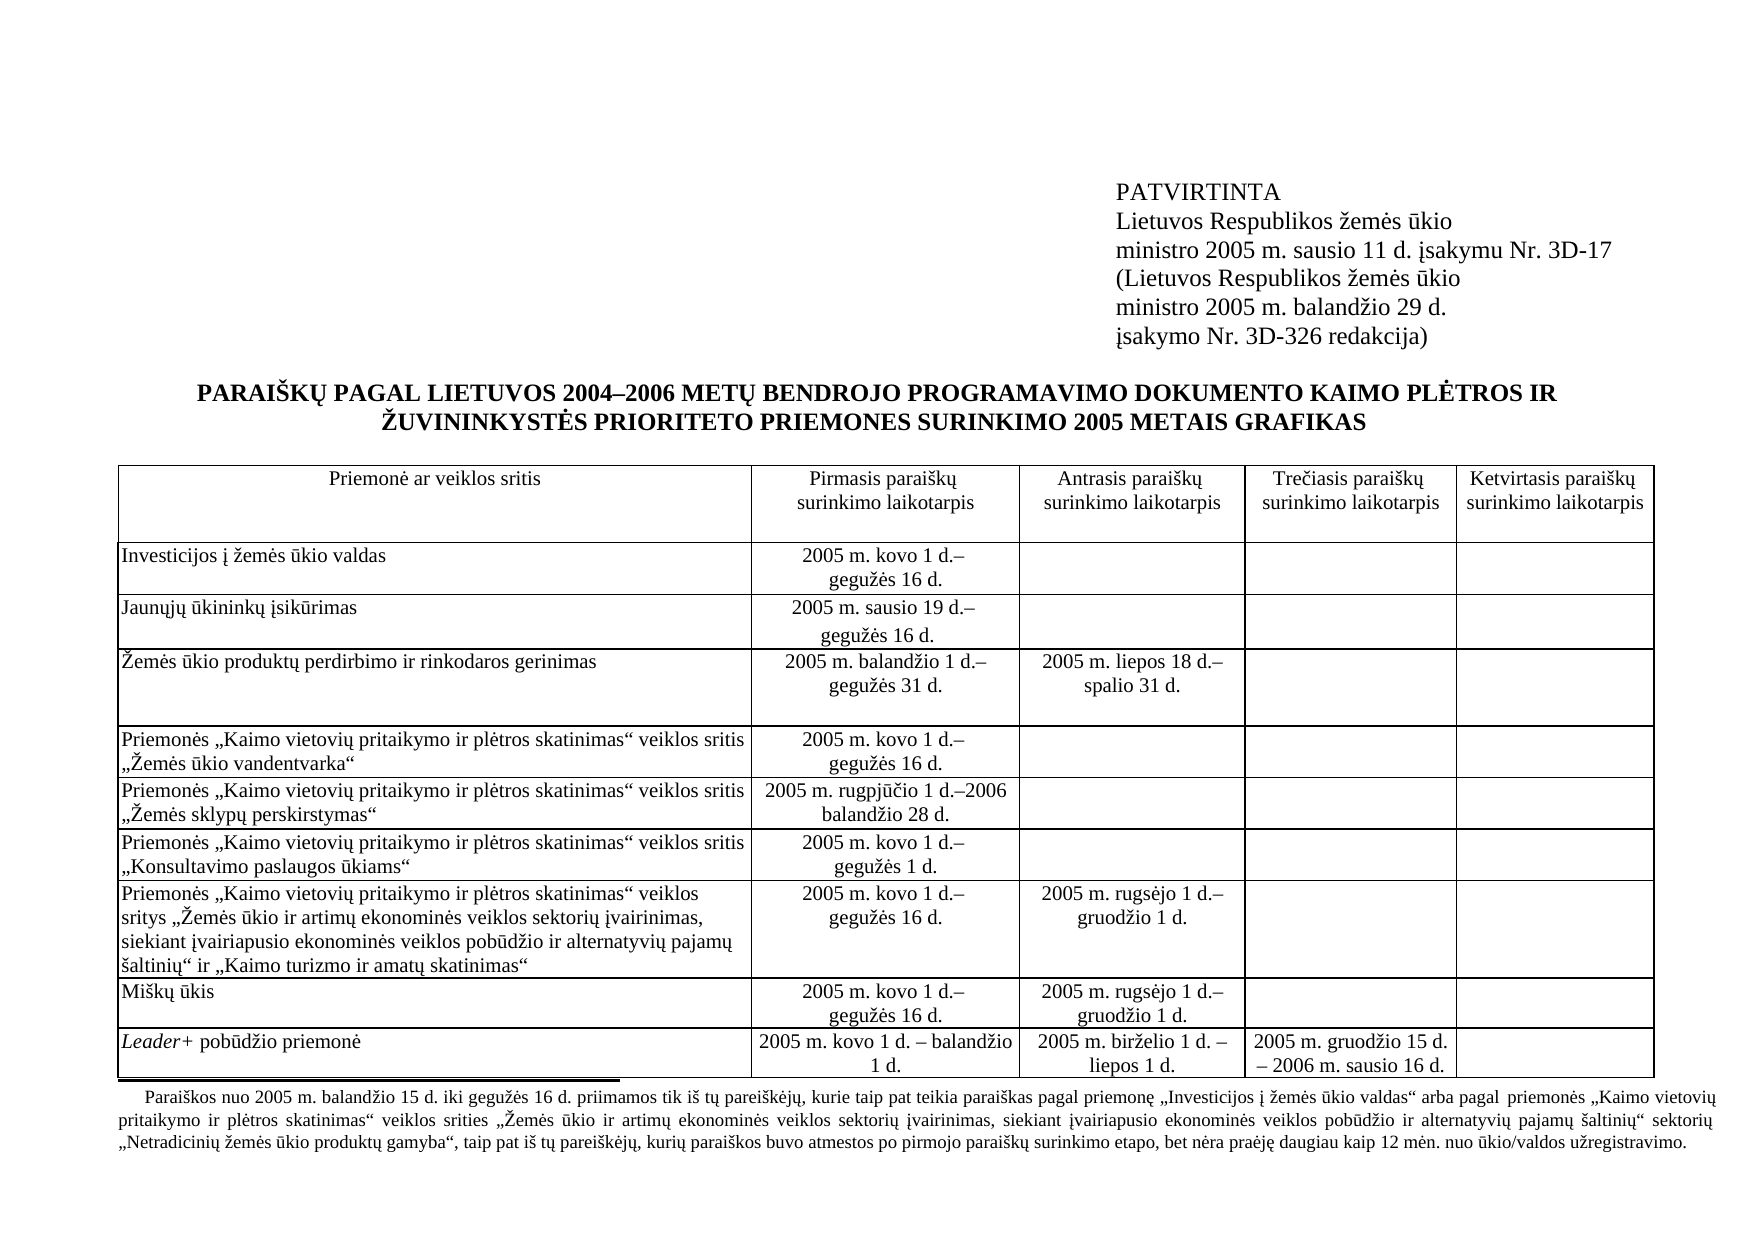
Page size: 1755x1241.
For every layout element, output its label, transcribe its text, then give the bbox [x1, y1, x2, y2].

table_header Antrasis paraiškų surinkimo laikotarpis [1020, 466, 1244, 542]
table_cell 2005 m. kovo 1 d.– gegužės 16 d. [752, 543, 1019, 593]
table_cell [1457, 543, 1653, 593]
table_cell 2005 m. kovo 1 d.– gegužės 16 d. [752, 727, 1019, 777]
table_cell [1457, 650, 1653, 725]
table_cell 2005 m. birželio 1 d. – liepos 1 d. [1020, 1029, 1244, 1077]
table_cell [1246, 595, 1456, 648]
table_cell 2005 m. balandžio 1 d.– gegužės 31 d. [752, 650, 1019, 725]
table_cell 2005 m. kovo 1 d.– gegužės 16 d. [752, 979, 1019, 1027]
table_cell [1457, 881, 1653, 977]
table_cell [1246, 778, 1456, 828]
table_cell 2005 m. rugsėjo 1 d.– gruodžio 1 d. [1020, 881, 1244, 977]
table_cell [1457, 979, 1653, 1027]
table_cell [1020, 727, 1244, 777]
table_cell 2005 m. rugpjūčio 1 d.–2006 balandžio 28 d. [752, 778, 1019, 828]
table_cell 2005 m. kovo 1 d.– gegužės 1 d. [752, 830, 1019, 879]
table_cell [1457, 778, 1653, 828]
text įsakymo Nr. 3D-326 redakcija) [118, 321, 1636, 350]
table_cell Priemonės „Kaimo vietovių pritaikymo ir plėtros skatinimas“ veiklos sritis „Žemės ūkio vandentvarka“ [119, 727, 751, 777]
table_cell Miškų ūkis [119, 979, 751, 1027]
table_header Pirmasis paraiškų surinkimo laikotarpis [752, 466, 1019, 542]
table_cell 2005 m. kovo 1 d.– gegužės 16 d. [752, 881, 1019, 977]
table_cell [1246, 650, 1456, 725]
table_cell [1246, 979, 1456, 1027]
table_cell Priemonės „Kaimo vietovių pritaikymo ir plėtros skatinimas“ veiklos sritis „Žemės sklypų perskirstymas“ [119, 778, 751, 828]
table_cell [1020, 595, 1244, 648]
table_cell 2005 m. liepos 18 d.– spalio 31 d. [1020, 650, 1244, 725]
table_cell [1020, 543, 1244, 593]
table_cell [1246, 881, 1456, 977]
table_cell Priemonės „Kaimo vietovių pritaikymo ir plėtros skatinimas“ veiklos sritis „Konsultavimo paslaugos ūkiams“ [119, 830, 751, 879]
table_cell [1457, 595, 1653, 648]
text Lietuvos Respublikos žemės ūkio [118, 206, 1636, 235]
table_cell Leader+ pobūdžio priemonė [119, 1029, 751, 1077]
table_cell 2005 m. sausio 19 d.– gegužės 16 d. [752, 595, 1019, 648]
table_cell 2005 m. gruodžio 15 d. – 2006 m. sausio 16 d. [1246, 1029, 1456, 1077]
text ministro 2005 m. sausio 11 d. įsakymu Nr. 3D-17 [118, 235, 1636, 263]
table_cell Investicijos į žemės ūkio valdas [119, 543, 751, 593]
table_cell [1246, 543, 1456, 593]
table_cell [1246, 727, 1456, 777]
text Paraiškų pagal Lietuvos 2004–2006 metų bendrojo programavimo dokumento Kaimo plėtros ir žuvininkystės prioriteto priemones surinkimo 2005 metaIs grafikas [118, 378, 1636, 436]
text (Lietuvos Respublikos žemės ūkio [118, 263, 1636, 292]
table_header Ketvirtasis paraiškų surinkimo laikotarpis [1457, 466, 1653, 542]
table_cell [1246, 830, 1456, 879]
text ministro 2005 m. balandžio 29 d. [118, 292, 1636, 321]
table_cell [1457, 830, 1653, 879]
text PATVIRTINTA [118, 177, 1636, 206]
table_cell Žemės ūkio produktų perdirbimo ir rinkodaros gerinimas [119, 650, 751, 725]
table_cell [1457, 1029, 1653, 1077]
table_header Priemonė ar veiklos sritis [119, 466, 751, 542]
table_cell 2005 m. kovo 1 d. – balandžio 1 d. [752, 1029, 1019, 1077]
table_cell Jaunųjų ūkininkų įsikūrimas [119, 595, 751, 648]
table_cell [1020, 778, 1244, 828]
table_cell [1457, 727, 1653, 777]
table_header Trečiasis paraiškų surinkimo laikotarpis [1246, 466, 1456, 542]
table_cell 2005 m. rugsėjo 1 d.– gruodžio 1 d. [1020, 979, 1244, 1027]
table_cell [1020, 830, 1244, 879]
table_cell Priemonės „Kaimo vietovių pritaikymo ir plėtros skatinimas“ veiklos sritys „Žemės ūkio ir artimų ekonominės veiklos sektorių įvairinimas, siekiant įvairiapusio ekonominės veiklos pobūdžio ir alternatyvių pajamų šaltinių“ ir „Kaimo turizmo ir amatų skatinimas“ [119, 881, 751, 977]
